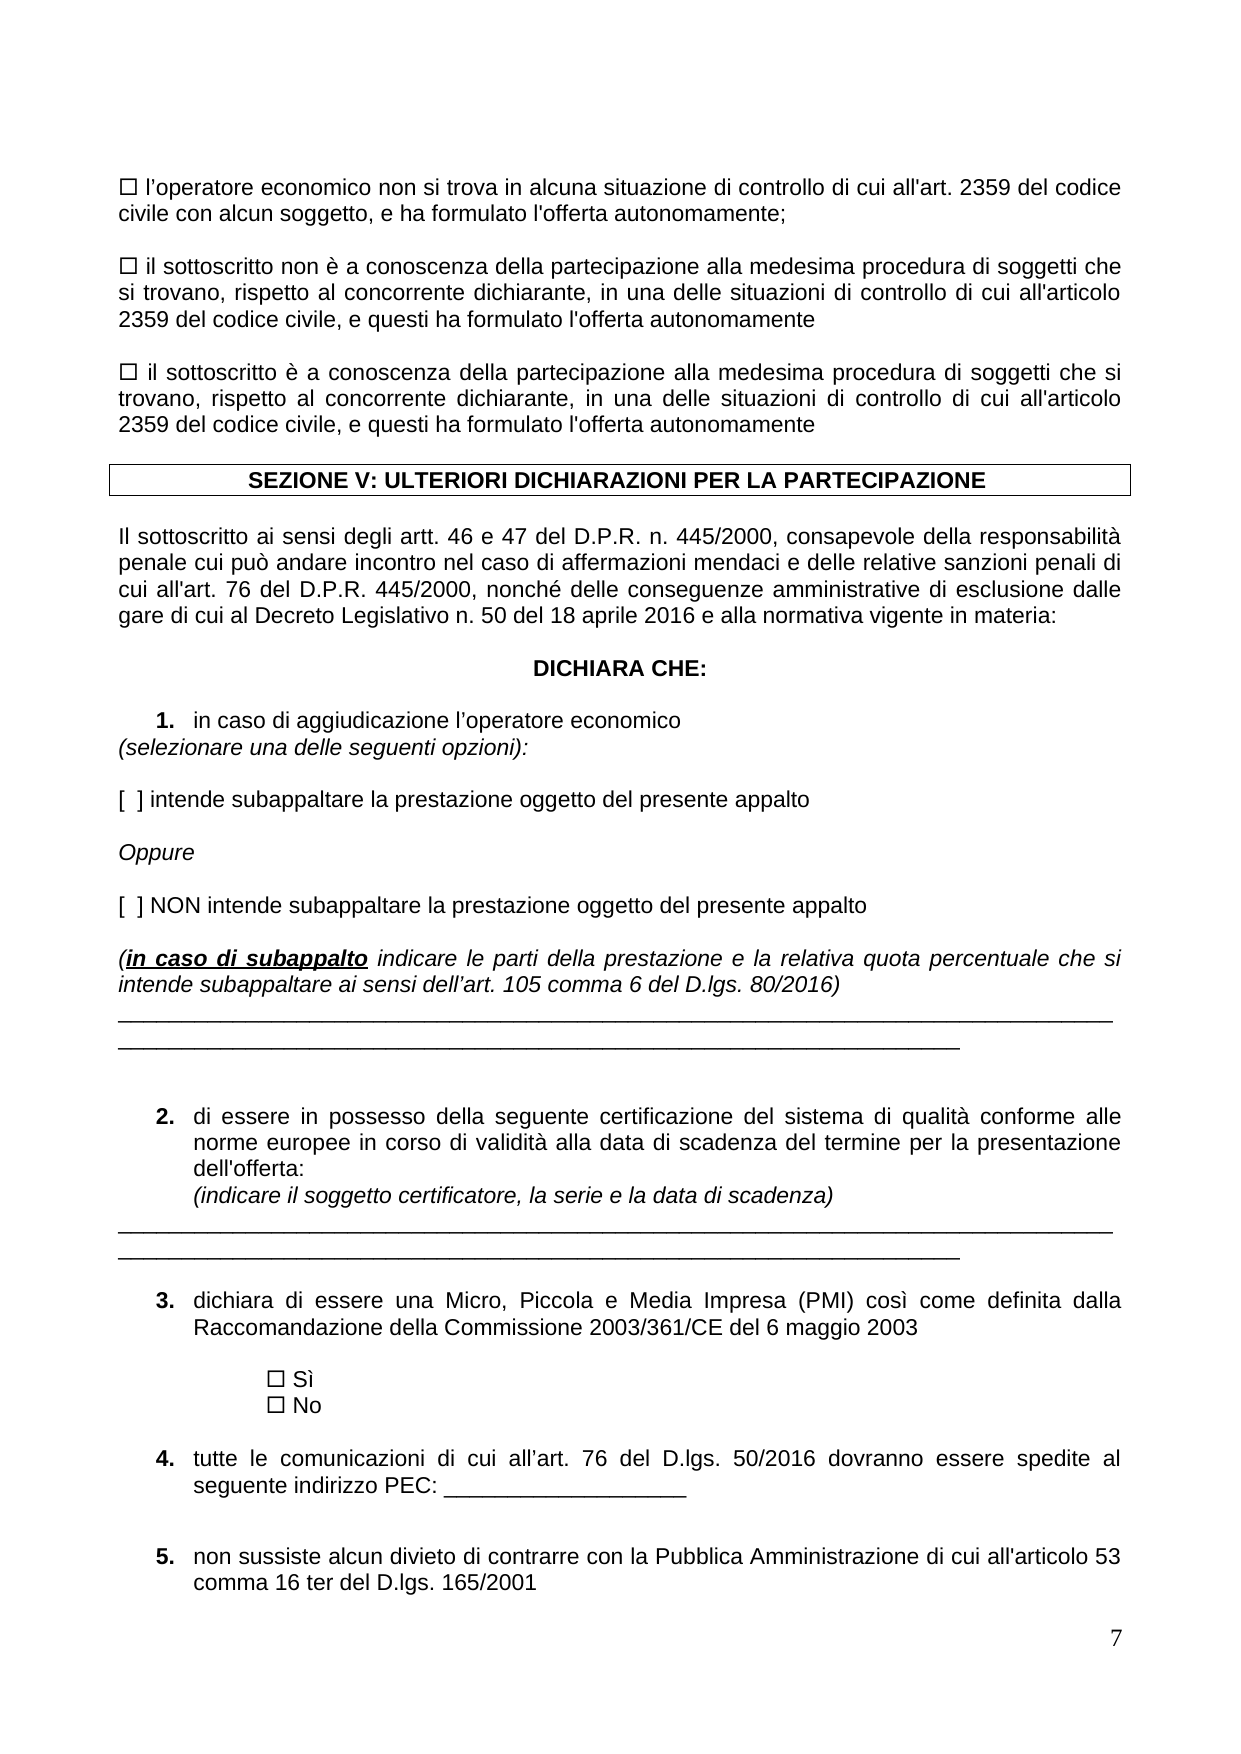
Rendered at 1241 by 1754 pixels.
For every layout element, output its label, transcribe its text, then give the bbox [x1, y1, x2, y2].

list in caso di aggiudicazione l’operatore economico [156, 707, 1122, 734]
text (in caso di subappalto indicare le parti della prestazione e la relativa quota percentuale che si intende subappaltare ai sensi dell’art. 105 comma 6 del D.lgs. 80/2016) [118, 944, 1122, 997]
text DICHIARA CHE: [118, 654, 1122, 681]
text  No [266, 1392, 1122, 1419]
text Oppure [118, 839, 1122, 865]
text ________________________________________________________________________________________________________________________________________________ [118, 1208, 1122, 1261]
text  Sì [266, 1366, 1122, 1392]
list tutte le comunicazioni di cui all’art. 76 del D.lgs. 50/2016 dovranno essere spedite al seguente indirizzo PEC: ___________________ [156, 1445, 1122, 1498]
text [ ] NON intende subappaltare la prestazione oggetto del presente appalto [118, 892, 1122, 918]
text (selezionare una delle seguenti opzioni): [118, 734, 1122, 760]
text  il sottoscritto non è a conoscenza della partecipazione alla medesima procedura di soggetti che si trovano, rispetto al concorrente dichiarante, in una delle situazioni di controllo di cui all'articolo 2359 del codice civile, e questi ha formulato l'offerta autonomamente [118, 253, 1122, 332]
text SEZIONE V: ULTERIORI DICHIARAZIONI PER LA PARTECIPAZIONE [110, 465, 1130, 495]
text ________________________________________________________________________________________________________________________________________________ [118, 997, 1122, 1050]
list dichiara di essere una Micro, Piccola e Media Impresa (PMI) così come definita dalla Raccomandazione della Commissione 2003/361/CE del 6 maggio 2003 [156, 1287, 1122, 1340]
list non sussiste alcun divieto di contrarre con la Pubblica Amministrazione di cui all'articolo 53 comma 16 ter del D.lgs. 165/2001 [156, 1543, 1122, 1595]
text  il sottoscritto è a conoscenza della partecipazione alla medesima procedura di soggetti che si trovano, rispetto al concorrente dichiarante, in una delle situazioni di controllo di cui all'articolo 2359 del codice civile, e questi ha formulato l'offerta autonomamente [118, 358, 1122, 437]
list di essere in possesso della seguente certificazione del sistema di qualità conforme alle norme europee in corso di validità alla data di scadenza del termine per la presentazione dell'offerta: [156, 1103, 1122, 1182]
text Il sottoscritto ai sensi degli artt. 46 e 47 del D.P.R. n. 445/2000, consapevole della responsabilità penale cui può andare incontro nel caso di affermazioni mendaci e delle relative sanzioni penali di cui all'art. 76 del D.P.R. 445/2000, nonché delle conseguenze amministrative di esclusione dalle gare di cui al Decreto Legislativo n. 50 del 18 aprile 2016 e alla normativa vigente in materia: [118, 523, 1122, 628]
text (indicare il soggetto certificatore, la serie e la data di scadenza) [193, 1182, 1122, 1208]
text  l’operatore economico non si trova in alcuna situazione di controllo di cui all'art. 2359 del codice civile con alcun soggetto, e ha formulato l'offerta autonomamente; [118, 174, 1122, 227]
text [ ] intende subappaltare la prestazione oggetto del presente appalto [118, 786, 1122, 813]
